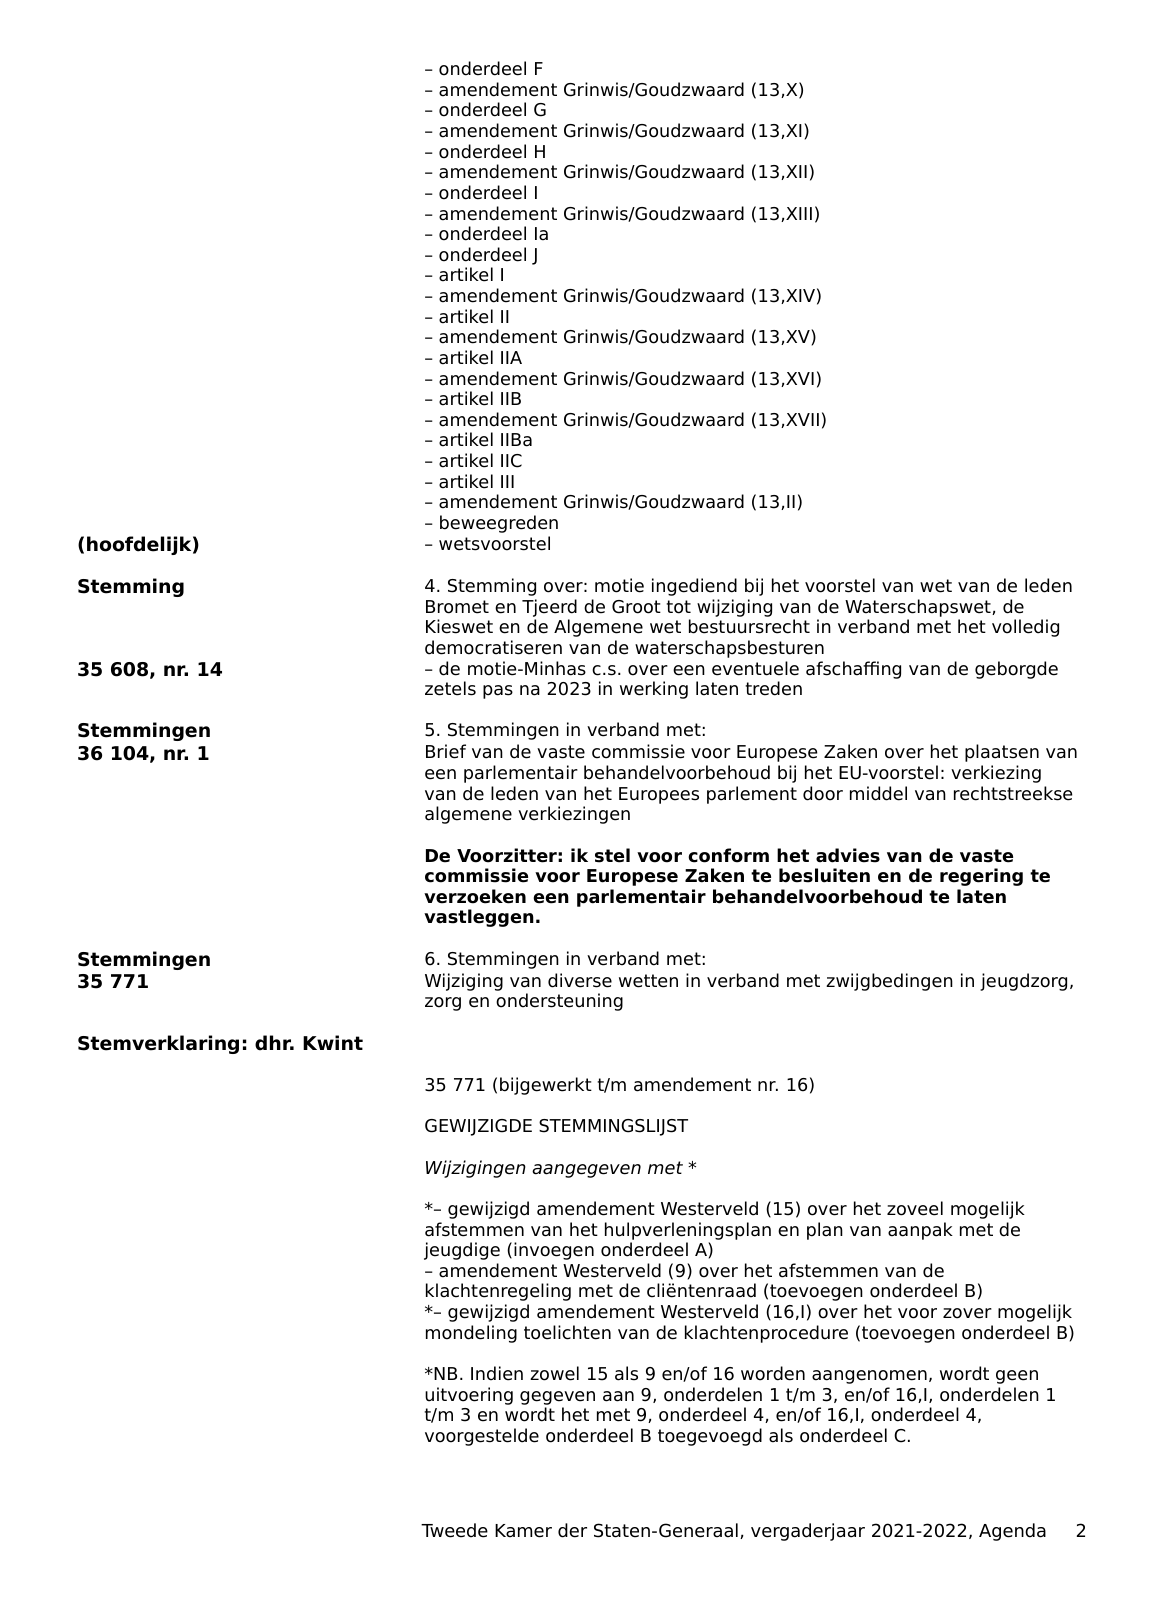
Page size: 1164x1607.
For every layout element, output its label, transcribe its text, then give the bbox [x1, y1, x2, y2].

table_cell [401, 59, 418, 80]
table_cell [77, 1116, 401, 1137]
table_cell [401, 659, 418, 700]
table_cell [401, 389, 418, 410]
table_cell [401, 949, 418, 971]
table_cell [77, 369, 401, 389]
table_cell [77, 555, 401, 576]
table_cell [401, 720, 418, 742]
table_cell [418, 700, 1087, 720]
table_cell Wijzigingen aangegeven met * [418, 1158, 1087, 1178]
table_cell [77, 1199, 401, 1261]
table_cell (hoofdelijk) [77, 534, 401, 555]
table_cell [418, 1178, 1087, 1199]
table_cell 36 104, nr. 1 [77, 743, 401, 825]
table_cell – artikel IIA [418, 348, 1087, 368]
table_cell – amendement Grinwis/Goudzwaard (13,X) [418, 80, 1087, 100]
table_cell [77, 1261, 401, 1302]
table_cell 35 771 (bijgewerkt t/m amendement nr. 16) [418, 1075, 1087, 1096]
table_cell [77, 513, 401, 533]
table_cell [77, 162, 401, 183]
table_cell [401, 1343, 418, 1364]
table_cell [401, 1446, 418, 1467]
table_cell [77, 451, 401, 472]
table_cell [401, 245, 418, 265]
table_cell [401, 1364, 418, 1446]
table_cell [77, 121, 401, 142]
table_cell – onderdeel F [418, 59, 1087, 80]
table_cell [77, 1137, 401, 1158]
table_cell – artikel III [418, 472, 1087, 492]
table_cell Wijziging van diverse wetten in verband met zwijgbedingen in jeugdzorg, zorg en ondersteuning [418, 971, 1087, 1012]
table_cell [401, 555, 418, 576]
table_cell [77, 59, 401, 80]
table_cell [401, 1261, 418, 1302]
table_cell – onderdeel I [418, 183, 1087, 203]
table_cell [401, 327, 418, 348]
table_cell [77, 430, 401, 451]
table_cell [401, 183, 418, 203]
table_cell – artikel IIBa [418, 430, 1087, 451]
table_cell [77, 472, 401, 492]
table_cell [401, 1199, 418, 1261]
table_cell [401, 1302, 418, 1343]
table_cell [401, 492, 418, 513]
table_cell [401, 1158, 418, 1178]
table_cell – wetsvoorstel [418, 534, 1087, 555]
table_cell [77, 100, 401, 121]
table_cell *– gewijzigd amendement Westerveld (15) over het zoveel mogelijk afstemmen van het hulpverleningsplan en plan van aanpak met de jeugdige (invoegen onderdeel A) [418, 1199, 1087, 1261]
table_cell [77, 389, 401, 410]
table_cell – artikel II [418, 307, 1087, 327]
table_cell [77, 1446, 401, 1467]
table_cell [77, 245, 401, 265]
table_cell [401, 576, 418, 658]
table_cell [77, 410, 401, 430]
table_cell [401, 1033, 418, 1054]
table_cell [418, 825, 1087, 846]
table_cell [401, 369, 418, 389]
table_cell – beweegreden [418, 513, 1087, 533]
table_cell 35 771 [77, 971, 401, 1012]
table_cell [77, 1302, 401, 1343]
table_cell – amendement Grinwis/Goudzwaard (13,II) [418, 492, 1087, 513]
table_cell 5. Stemmingen in verband met: [418, 720, 1087, 742]
table_cell – onderdeel G [418, 100, 1087, 121]
table_cell [77, 265, 401, 286]
table_cell [401, 928, 418, 949]
table_cell [418, 1096, 1087, 1116]
table_cell [401, 162, 418, 183]
table_cell [401, 204, 418, 224]
table_cell – amendement Grinwis/Goudzwaard (13,XI) [418, 121, 1087, 142]
table_cell Stemmingen [77, 949, 401, 971]
table_cell [401, 1116, 418, 1137]
table_cell [77, 1364, 401, 1446]
table_cell [418, 1033, 1087, 1054]
table_cell [401, 700, 418, 720]
table_cell [418, 1055, 1087, 1075]
table_cell [401, 121, 418, 142]
table_cell [401, 430, 418, 451]
table_cell – artikel IIB [418, 389, 1087, 410]
table_cell – artikel I [418, 265, 1087, 286]
table_cell – amendement Westerveld (9) over het afstemmen van de klachtenregeling met de cliëntenraad (toevoegen onderdeel B) [418, 1261, 1087, 1302]
table_cell [77, 348, 401, 368]
table_cell – amendement Grinwis/Goudzwaard (13,XIII) [418, 204, 1087, 224]
table_cell [401, 451, 418, 472]
table_cell [401, 971, 418, 1012]
table_cell 4. Stemming over: motie ingediend bij het voorstel van wet van de leden Bromet en Tjeerd de Groot tot wijziging van de Waterschapswet, de Kieswet en de Algemene wet bestuursrecht in verband met het volledig democratiseren van de waterschapsbesturen [418, 576, 1087, 658]
table_cell [401, 1178, 418, 1199]
table_cell [401, 307, 418, 327]
table_cell [418, 1343, 1087, 1364]
table_cell [77, 183, 401, 203]
table_cell [418, 1137, 1087, 1158]
table_cell [401, 846, 418, 928]
table_cell – amendement Grinwis/Goudzwaard (13,XV) [418, 327, 1087, 348]
table_cell [418, 1446, 1087, 1467]
table_cell [401, 825, 418, 846]
table_cell Stemming [77, 576, 401, 658]
table_cell – amendement Grinwis/Goudzwaard (13,XIV) [418, 286, 1087, 307]
table_cell – onderdeel J [418, 245, 1087, 265]
table_cell [401, 348, 418, 368]
table_cell [401, 100, 418, 121]
table_cell [77, 204, 401, 224]
table_cell [401, 534, 418, 555]
table_cell [77, 1055, 401, 1075]
table_cell [77, 286, 401, 307]
table_cell [401, 1055, 418, 1075]
table_cell [401, 1096, 418, 1116]
table_cell [401, 513, 418, 533]
table_cell [418, 928, 1087, 949]
table_cell [77, 80, 401, 100]
table_cell [77, 1343, 401, 1364]
table_cell De Voorzitter: ik stel voor conform het advies van de vaste commissie voor Europese Zaken te besluiten en de regering te verzoeken een parlementair behandelvoorbehoud te laten vastleggen. [418, 846, 1087, 928]
table_cell [418, 1012, 1087, 1032]
table_cell [77, 224, 401, 245]
table_cell – artikel IIC [418, 451, 1087, 472]
table_cell 6. Stemmingen in verband met: [418, 949, 1087, 971]
table_cell [77, 307, 401, 327]
table_cell 35 608, nr. 14 [77, 659, 401, 700]
table_cell [401, 1012, 418, 1032]
table_cell – onderdeel Ia [418, 224, 1087, 245]
table_cell [77, 1158, 401, 1178]
table_cell Stemmingen [77, 720, 401, 742]
table_cell [401, 80, 418, 100]
table_cell [77, 142, 401, 162]
table_cell [77, 1178, 401, 1199]
table_cell *– gewijzigd amendement Westerveld (16,I) over het voor zover mogelijk mondeling toelichten van de klachtenprocedure (toevoegen onderdeel B) [418, 1302, 1087, 1343]
table_cell – amendement Grinwis/Goudzwaard (13,XVII) [418, 410, 1087, 430]
table_cell [77, 846, 401, 928]
table_cell – amendement Grinwis/Goudzwaard (13,XVI) [418, 369, 1087, 389]
table_cell – de motie-Minhas c.s. over een eventuele afschaffing van de geborgde zetels pas na 2023 in werking laten treden [418, 659, 1087, 700]
table_cell Brief van de vaste commissie voor Europese Zaken over het plaatsen van een parlementair behandelvoorbehoud bij het EU-voorstel: verkiezing van de leden van het Europees parlement door middel van rechtstreekse algemene verkiezingen [418, 743, 1087, 825]
table_cell – onderdeel H [418, 142, 1087, 162]
table_cell [418, 555, 1087, 576]
table_cell [77, 928, 401, 949]
table_cell [401, 410, 418, 430]
table_cell *NB. Indien zowel 15 als 9 en/of 16 worden aangenomen, wordt geen uitvoering gegeven aan 9, onderdelen 1 t/m 3, en/of 16,I, onderdelen 1 t/m 3 en wordt het met 9, onderdeel 4, en/of 16,I, onderdeel 4, voorgestelde onderdeel B toegevoegd als onderdeel C. [418, 1364, 1087, 1446]
table_cell [401, 1137, 418, 1158]
table_cell [401, 743, 418, 825]
table_cell [401, 142, 418, 162]
table_cell [401, 224, 418, 245]
table_cell [77, 1075, 401, 1096]
table_cell [77, 1096, 401, 1116]
table_cell [77, 700, 401, 720]
table_cell [401, 286, 418, 307]
table_cell GEWIJZIGDE STEMMINGSLIJST [418, 1116, 1087, 1137]
table_cell Stemverklaring: dhr. Kwint [77, 1033, 401, 1054]
table_cell [77, 327, 401, 348]
table_cell – amendement Grinwis/Goudzwaard (13,XII) [418, 162, 1087, 183]
table_cell [401, 472, 418, 492]
table_cell [77, 825, 401, 846]
table_cell [77, 1012, 401, 1032]
table_cell [401, 265, 418, 286]
table_cell [401, 1075, 418, 1096]
table_cell [77, 492, 401, 513]
